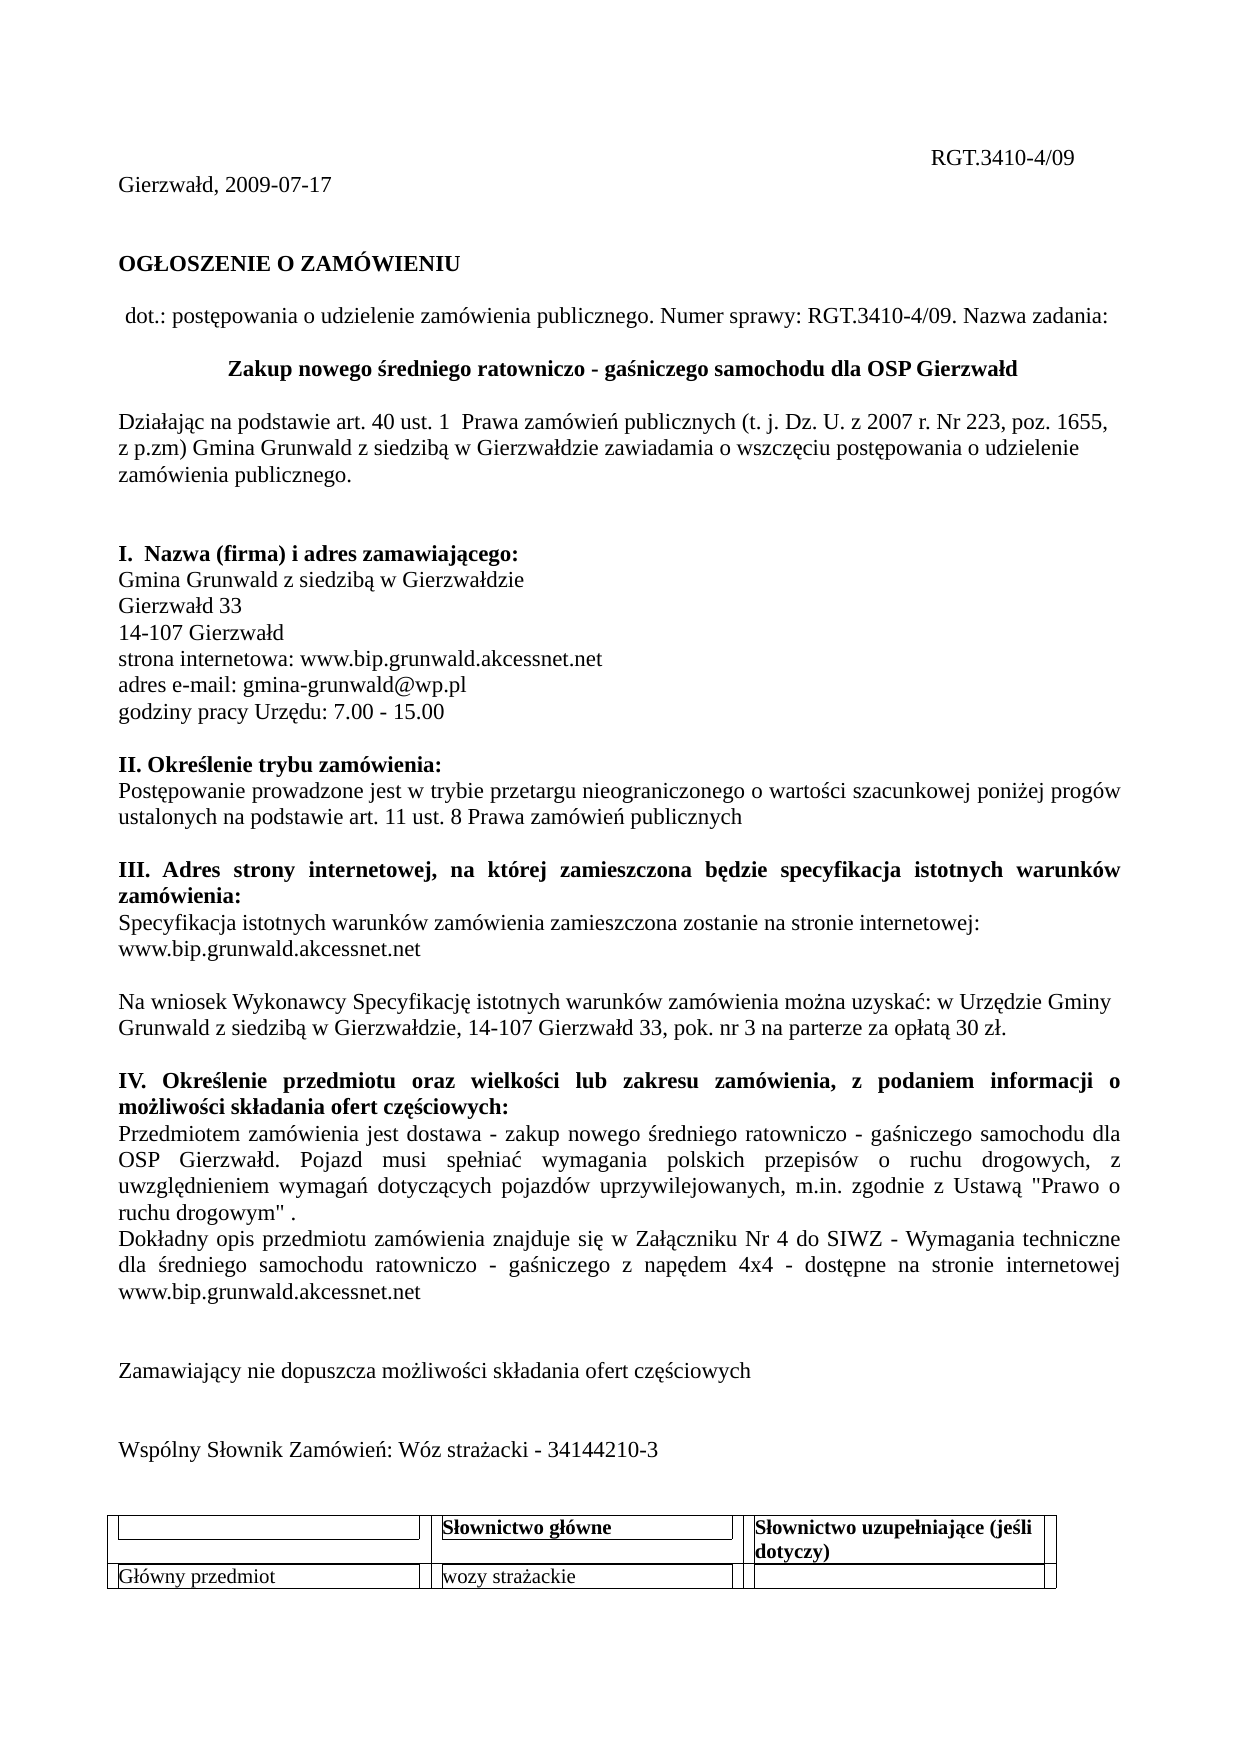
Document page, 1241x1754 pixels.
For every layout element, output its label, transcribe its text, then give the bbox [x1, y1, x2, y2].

text III. Adres strony internetowej, na której zamieszczona będzie specyfikacja istotnych warunków zamówienia: [118, 856, 1122, 909]
table_header Słownictwo główne [432, 1516, 743, 1563]
text Dokładny opis przedmiotu zamówienia znajduje się w Załączniku Nr 4 do SIWZ - Wymagania techniczne dla średniego samochodu ratowniczo - gaśniczego z napędem 4x4 - dostępne na stronie internetowej www.bip.grunwald.akcessnet.net [118, 1225, 1122, 1304]
text I. Nazwa (firma) i adres zamawiającego: [118, 540, 1122, 566]
text strona internetowa: www.bip.grunwald.akcessnet.net [118, 645, 1122, 672]
text IV. Określenie przedmiotu oraz wielkości lub zakresu zamówienia, z podaniem informacji o możliwości składania ofert częściowych: [118, 1067, 1122, 1119]
text Przedmiotem zamówienia jest dostawa - zakup nowego średniego ratowniczo - gaśniczego samochodu dla OSP Gierzwałd. Pojazd musi spełniać wymagania polskich przepisów o ruchu drogowych, z uwzględnieniem wymagań dotyczących pojazdów uprzywilejowanych, m.in. zgodnie z Ustawą "Prawo o ruchu drogowym" . [118, 1119, 1122, 1225]
table_header [119, 1516, 419, 1539]
text Wspólny Słownik Zamówień: Wóz strażacki - 34144210-3 [118, 1436, 1122, 1462]
text Specyfikacja istotnych warunków zamówienia zamieszczona zostanie na stronie internetowej: [118, 909, 1122, 935]
text godziny pracy Urzędu: 7.00 - 15.00 [118, 698, 1122, 724]
text RGT.3410-4/09 [118, 144, 1122, 171]
text Działając na podstawie art. 40 ust. 1 Prawa zamówień publicznych (t. j. Dz. U. z 2007 r. Nr 223, poz. 1655, z p.zm) Gmina Grunwald z siedzibą w Gierzwałdzie zawiadamia o wszczęciu postępowania o udzielenie zamówienia publicznego. [118, 408, 1122, 487]
text II. Określenie trybu zamówienia: [118, 751, 1122, 777]
text Zakup nowego średniego ratowniczo - gaśniczego samochodu dla OSP Gierzwałd [118, 355, 1122, 382]
text www.bip.grunwald.akcessnet.net [118, 935, 1122, 961]
table_header [108, 1516, 431, 1563]
text 14-107 Gierzwałd [118, 619, 1122, 645]
table_cell wozy strażackie [443, 1565, 732, 1588]
text adres e-mail: gmina-grunwald@wp.pl [118, 672, 1122, 698]
text Gierzwałd, 2009-07-17 [118, 171, 1122, 197]
text Gmina Grunwald z siedzibą w Gierzwałdzie [118, 566, 1122, 592]
text Na wniosek Wykonawcy Specyfikację istotnych warunków zamówienia można uzyskać: w Urzędzie Gminy Grunwald z siedzibą w Gierzwałdzie, 14-107 Gierzwałd 33, pok. nr 3 na parterze za opłatą 30 zł. [118, 988, 1122, 1041]
table_cell Główny przedmiot [119, 1565, 419, 1588]
table_cell [744, 1564, 754, 1588]
table_cell [1045, 1564, 1056, 1588]
text dot.: postępowania o udzielenie zamówienia publicznego. Numer sprawy: RGT.3410-4/09. Nazwa zadania: [118, 303, 1122, 329]
text OGŁOSZENIE O ZAMÓWIENIU [118, 250, 1122, 276]
text Zamawiający nie dopuszcza możliwości składania ofert częściowych [118, 1357, 1122, 1383]
text Gierzwałd 33 [118, 592, 1122, 619]
text Postępowanie prowadzone jest w trybie przetargu nieograniczonego o wartości szacunkowej poniżej progów ustalonych na podstawie art. 11 ust. 8 Prawa zamówień publicznych [118, 777, 1122, 830]
table_cell [755, 1565, 1044, 1588]
table_header Słownictwo uzupełniające (jeśli dotyczy) [755, 1516, 1044, 1563]
